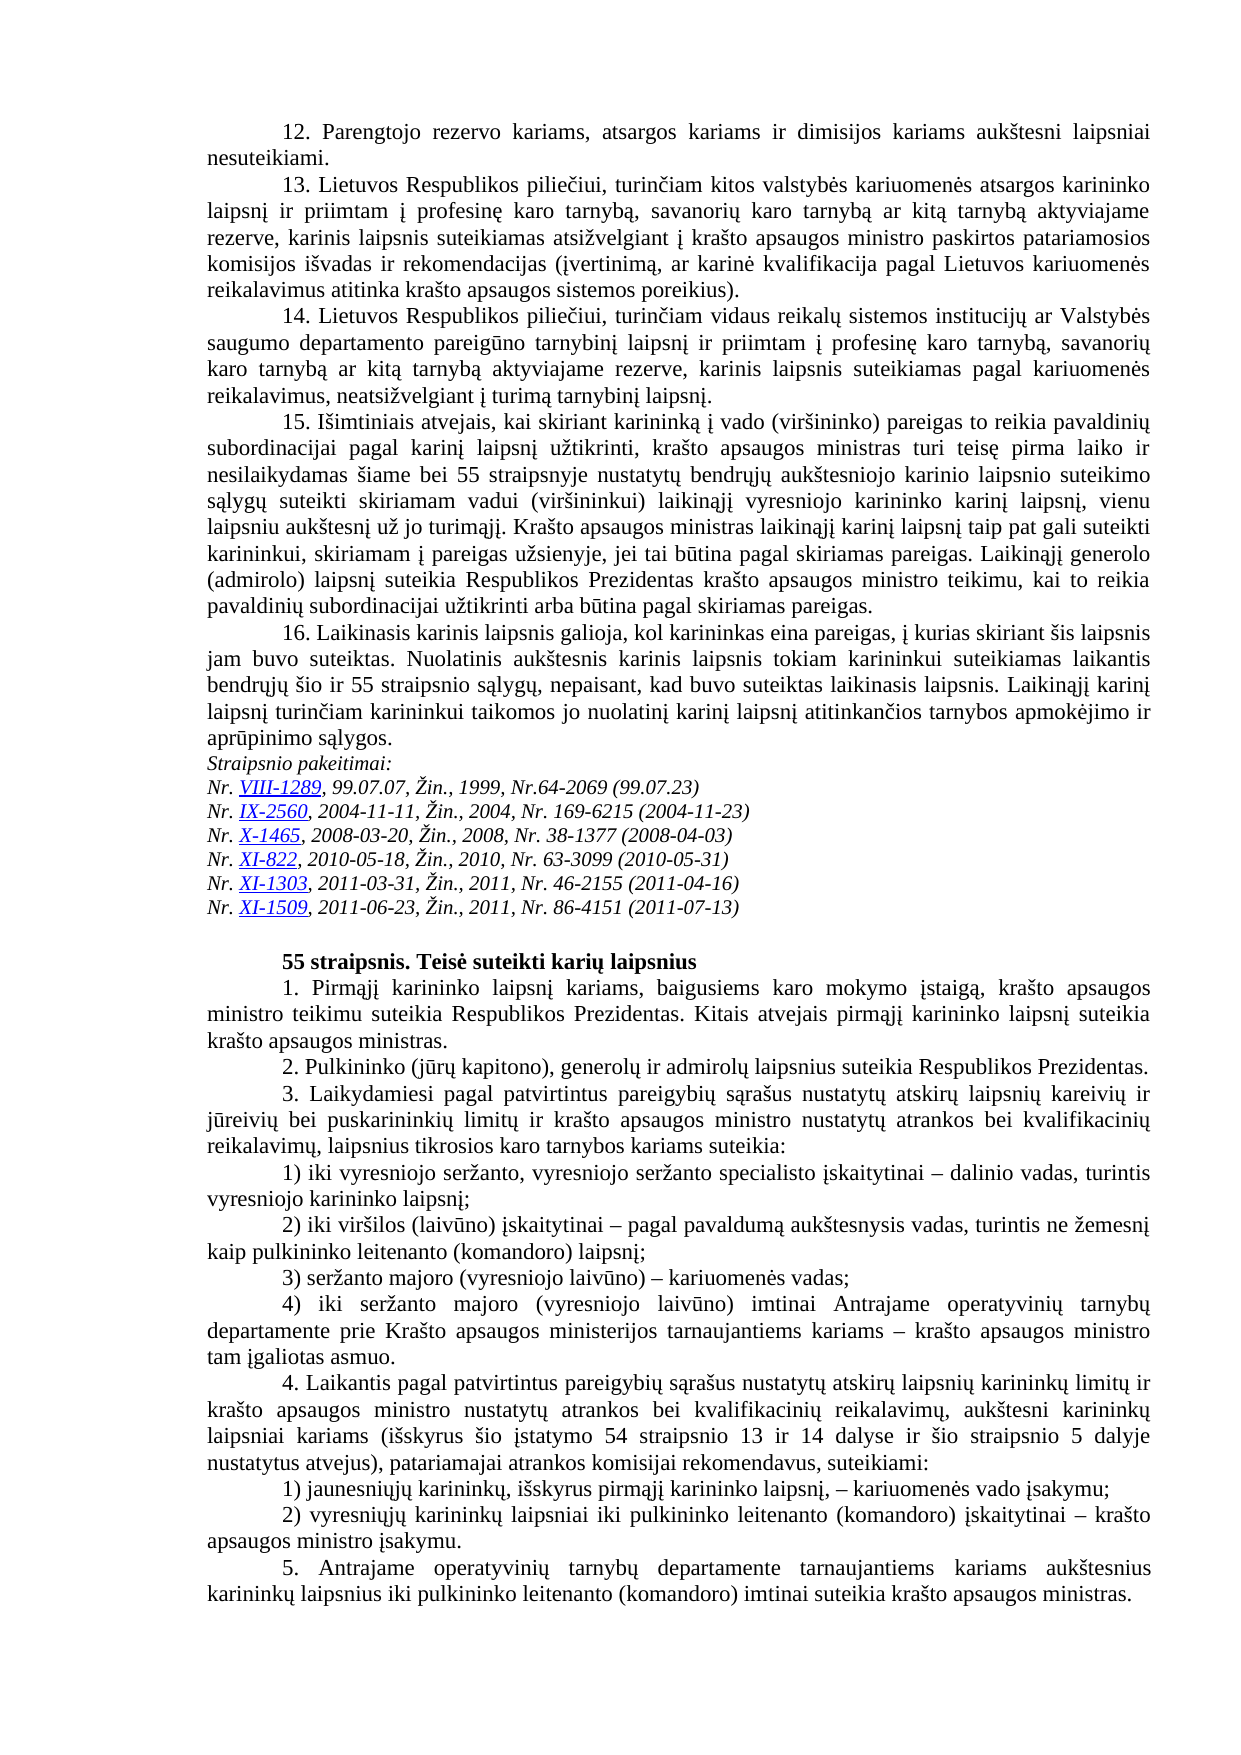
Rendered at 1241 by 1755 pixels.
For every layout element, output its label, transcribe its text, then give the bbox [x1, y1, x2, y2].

text 4. Laikantis pagal patvirtintus pareigybių sąrašus nustatytų atskirų laipsnių karininkų limitų ir krašto apsaugos ministro nustatytų atrankos bei kvalifikacinių reikalavimų, aukštesni karininkų laipsniai kariams (išskyrus šio įstatymo 54 straipsnio 13 ir 14 dalyse ir šio straipsnio 5 dalyje nustatytus atvejus), patariamajai atrankos komisijai rekomendavus, suteikiami: [207, 1369, 1152, 1475]
text 2. Pulkininko (jūrų kapitono), generolų ir admirolų laipsnius suteikia Respublikos Prezidentas. [207, 1053, 1152, 1079]
text 3) seržanto majoro (vyresniojo laivūno) – kariuomenės vadas; [207, 1264, 1152, 1290]
text 14. Lietuvos Respublikos piliečiui, turinčiam vidaus reikalų sistemos institucijų ar Valstybės saugumo departamento pareigūno tarnybinį laipsnį ir priimtam į profesinę karo tarnybą, savanorių karo tarnybą ar kitą tarnybą aktyviajame rezerve, karinis laipsnis suteikiamas pagal kariuomenės reikalavimus, neatsižvelgiant į turimą tarnybinį laipsnį. [207, 303, 1152, 408]
text 12. Parengtojo rezervo kariams, atsargos kariams ir dimisijos kariams aukštesni laipsniai nesuteikiami. [207, 118, 1152, 171]
text Nr. VIII-1289, 99.07.07, Žin., 1999, Nr.64-2069 (99.07.23) [207, 775, 1152, 799]
text Nr. XI-1303, 2011-03-31, Žin., 2011, Nr. 46-2155 (2011-04-16) [207, 871, 1152, 895]
text 5. Antrajame operatyvinių tarnybų departamente tarnaujantiems kariams aukštesnius karininkų laipsnius iki pulkininko leitenanto (komandoro) imtinai suteikia krašto apsaugos ministras. [207, 1554, 1152, 1607]
text 1) iki vyresniojo seržanto, vyresniojo seržanto specialisto įskaitytinai – dalinio vadas, turintis vyresniojo karininko laipsnį; [207, 1159, 1152, 1211]
text 2) vyresniųjų karininkų laipsniai iki pulkininko leitenanto (komandoro) įskaitytinai – krašto apsaugos ministro įsakymu. [207, 1501, 1152, 1554]
text Nr. XI-822, 2010-05-18, Žin., 2010, Nr. 63-3099 (2010-05-31) [207, 847, 1152, 871]
text 55 straipsnis. Teisė suteikti karių laipsnius [207, 948, 1152, 974]
text 13. Lietuvos Respublikos piliečiui, turinčiam kitos valstybės kariuomenės atsargos karininko laipsnį ir priimtam į profesinę karo tarnybą, savanorių karo tarnybą ar kitą tarnybą aktyviajame rezerve, karinis laipsnis suteikiamas atsižvelgiant į krašto apsaugos ministro paskirtos patariamosios komisijos išvadas ir rekomendacijas (įvertinimą, ar karinė kvalifikacija pagal Lietuvos kariuomenės reikalavimus atitinka krašto apsaugos sistemos poreikius). [207, 171, 1152, 303]
text 16. Laikinasis karinis laipsnis galioja, kol karininkas eina pareigas, į kurias skiriant šis laipsnis jam buvo suteiktas. Nuolatinis aukštesnis karinis laipsnis tokiam karininkui suteikiamas laikantis bendrųjų šio ir 55 straipsnio sąlygų, nepaisant, kad buvo suteiktas laikinasis laipsnis. Laikinąjį karinį laipsnį turinčiam karininkui taikomos jo nuolatinį karinį laipsnį atitinkančios tarnybos apmokėjimo ir aprūpinimo sąlygos. [207, 619, 1152, 751]
text 1) jaunesniųjų karininkų, išskyrus pirmąjį karininko laipsnį, – kariuomenės vado įsakymu; [207, 1475, 1152, 1501]
text 1. Pirmąjį karininko laipsnį kariams, baigusiems karo mokymo įstaigą, krašto apsaugos ministro teikimu suteikia Respublikos Prezidentas. Kitais atvejais pirmąjį karininko laipsnį suteikia krašto apsaugos ministras. [207, 974, 1152, 1053]
text Nr. IX-2560, 2004-11-11, Žin., 2004, Nr. 169-6215 (2004-11-23) [207, 799, 1152, 823]
text 15. Išimtiniais atvejais, kai skiriant karininką į vado (viršininko) pareigas to reikia pavaldinių subordinacijai pagal karinį laipsnį užtikrinti, krašto apsaugos ministras turi teisę pirma laiko ir nesilaikydamas šiame bei 55 straipsnyje nustatytų bendrųjų aukštesniojo karinio laipsnio suteikimo sąlygų suteikti skiriamam vadui (viršininkui) laikinąjį vyresniojo karininko karinį laipsnį, vienu laipsniu aukštesnį už jo turimąjį. Krašto apsaugos ministras laikinąjį karinį laipsnį taip pat gali suteikti karininkui, skiriamam į pareigas užsienyje, jei tai būtina pagal skiriamas pareigas. Laikinąjį generolo (admirolo) laipsnį suteikia Respublikos Prezidentas krašto apsaugos ministro teikimu, kai to reikia pavaldinių subordinacijai užtikrinti arba būtina pagal skiriamas pareigas. [207, 408, 1152, 619]
text 2) iki viršilos (laivūno) įskaitytinai – pagal pavaldumą aukštesnysis vadas, turintis ne žemesnį kaip pulkininko leitenanto (komandoro) laipsnį; [207, 1211, 1152, 1264]
text 4) iki seržanto majoro (vyresniojo laivūno) imtinai Antrajame operatyvinių tarnybų departamente prie Krašto apsaugos ministerijos tarnaujantiems kariams – krašto apsaugos ministro tam įgaliotas asmuo. [207, 1290, 1152, 1369]
text Nr. XI-1509, 2011-06-23, Žin., 2011, Nr. 86-4151 (2011-07-13) [207, 895, 1152, 919]
text 3. Laikydamiesi pagal patvirtintus pareigybių sąrašus nustatytų atskirų laipsnių kareivių ir jūreivių bei puskarininkių limitų ir krašto apsaugos ministro nustatytų atrankos bei kvalifikacinių reikalavimų, laipsnius tikrosios karo tarnybos kariams suteikia: [207, 1079, 1152, 1159]
text Straipsnio pakeitimai: [207, 751, 1152, 775]
text Nr. X-1465, 2008-03-20, Žin., 2008, Nr. 38-1377 (2008-04-03) [207, 823, 1152, 847]
